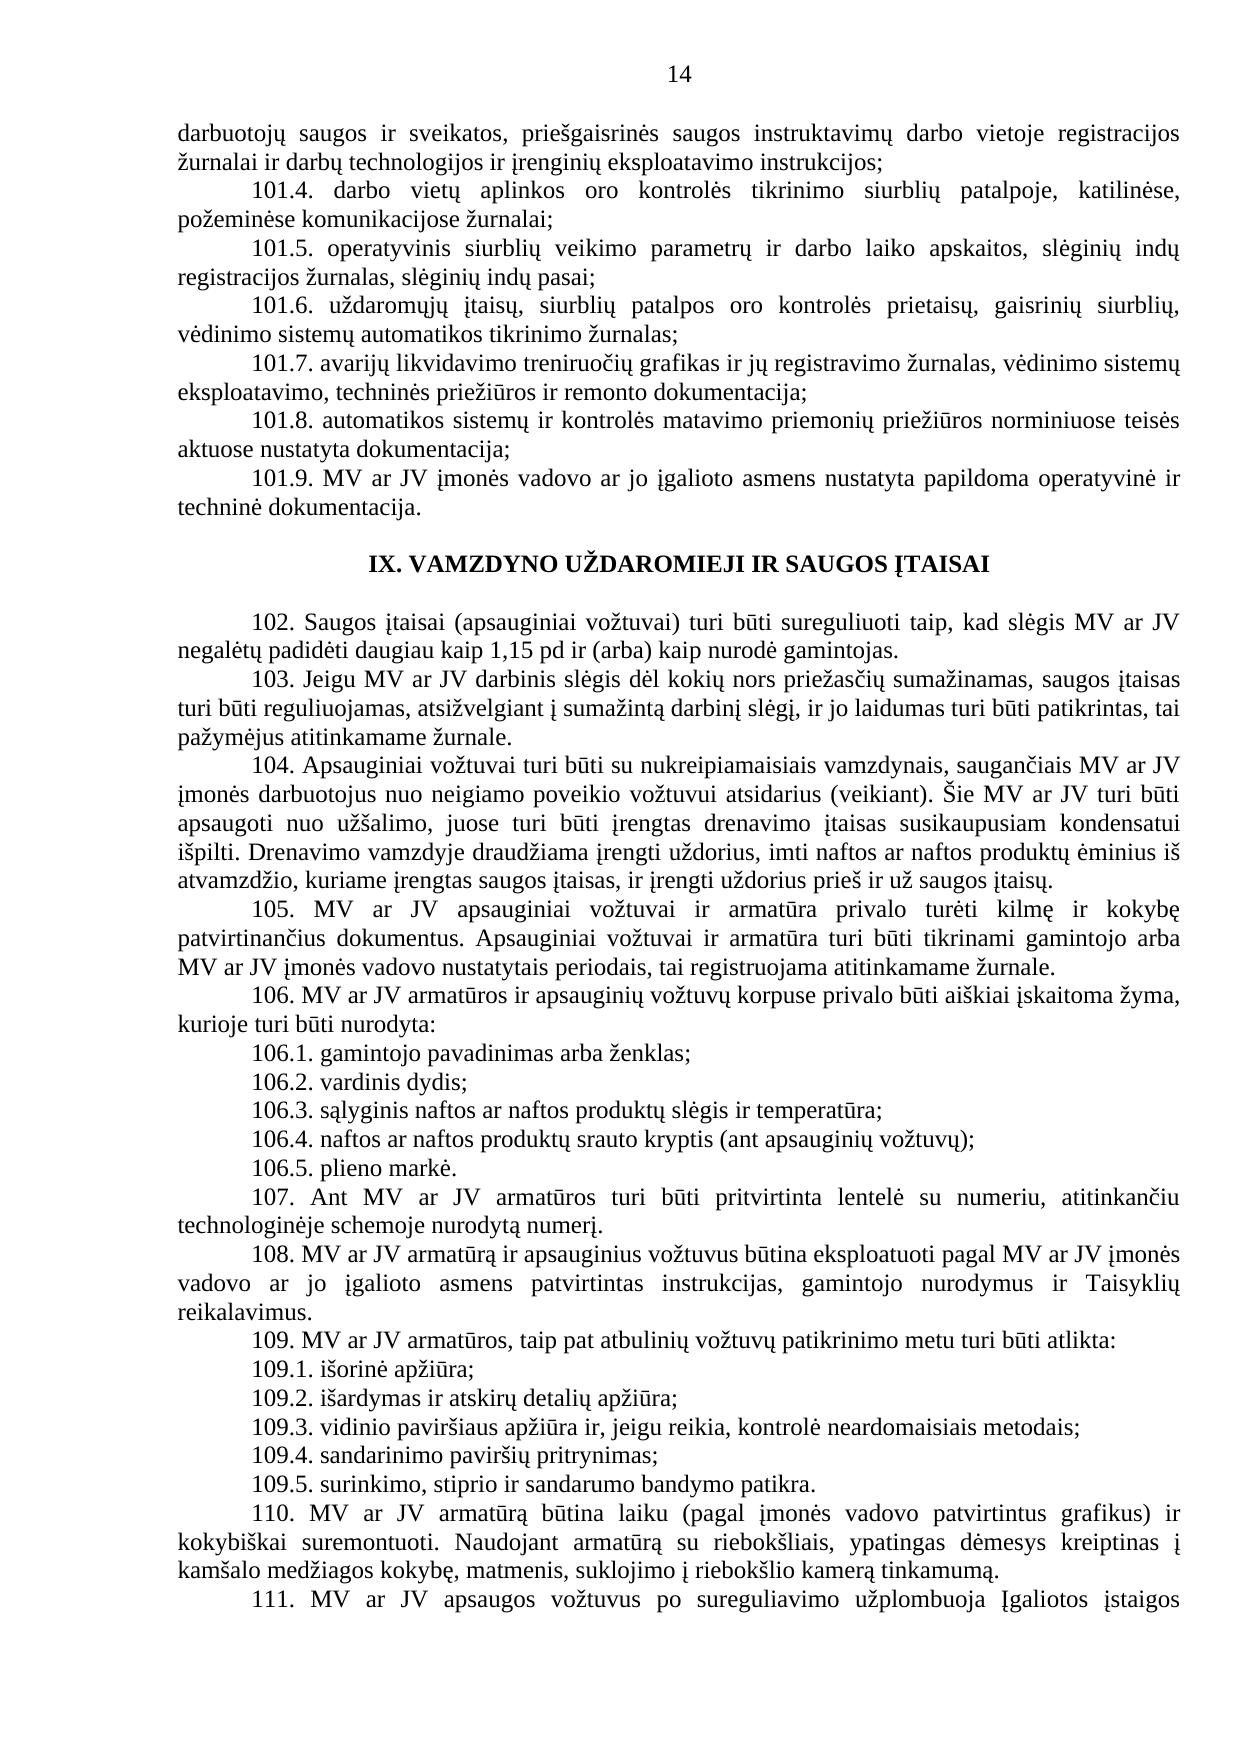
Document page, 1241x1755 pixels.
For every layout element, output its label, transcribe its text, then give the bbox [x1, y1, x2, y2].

text 110. MV ar JV armatūrą būtina laiku (pagal įmonės vadovo patvirtintus grafikus) ir kokybiškai suremontuoti. Naudojant armatūrą su riebokšliais, ypatingas dėmesys kreiptinas į kamšalo medžiagos kokybę, matmenis, suklojimo į riebokšlio kamerą tinkamumą. [177, 1498, 1181, 1584]
text 107. Ant MV ar JV armatūros turi būti pritvirtinta lentelė su numeriu, atitinkančiu technologinėje schemoje nurodytą numerį. [177, 1182, 1181, 1239]
text 109. MV ar JV armatūros, taip pat atbulinių vožtuvų patikrinimo metu turi būti atlikta: [177, 1326, 1181, 1354]
text 101.7. avarijų likvidavimo treniruočių grafikas ir jų registravimo žurnalas, vėdinimo sistemų eksploatavimo, techninės priežiūros ir remonto dokumentacija; [177, 348, 1181, 406]
text 102. Saugos įtaisai (apsauginiai vožtuvai) turi būti sureguliuoti taip, kad slėgis MV ar JV negalėtų padidėti daugiau kaip 1,15 pd ir (arba) kaip nurodė gamintojas. [177, 607, 1181, 664]
text darbuotojų saugos ir sveikatos, priešgaisrinės saugos instruktavimų darbo vietoje registracijos žurnalai ir darbų technologijos ir įrenginių eksploatavimo instrukcijos; [177, 118, 1181, 176]
text 106.5. plieno markė. [177, 1153, 1181, 1182]
text 111. MV ar JV apsaugos vožtuvus po sureguliavimo užplombuoja Įgaliotos įstaigos [177, 1584, 1181, 1613]
text 106.2. vardinis dydis; [177, 1067, 1181, 1096]
text 108. MV ar JV armatūrą ir apsauginius vožtuvus būtina eksploatuoti pagal MV ar JV įmonės vadovo ar jo įgalioto asmens patvirtintas instrukcijas, gamintojo nurodymus ir Taisyklių reikalavimus. [177, 1239, 1181, 1326]
text 104. Apsauginiai vožtuvai turi būti su nukreipiamaisiais vamzdynais, saugančiais MV ar JV įmonės darbuotojus nuo neigiamo poveikio vožtuvui atsidarius (veikiant). Šie MV ar JV turi būti apsaugoti nuo užšalimo, juose turi būti įrengtas drenavimo įtaisas susikaupusiam kondensatui išpilti. Drenavimo vamzdyje draudžiama įrengti uždorius, imti naftos ar naftos produktų ėminius iš atvamzdžio, kuriame įrengtas saugos įtaisas, ir įrengti uždorius prieš ir už saugos įtaisų. [177, 751, 1181, 894]
text 101.6. uždaromųjų įtaisų, siurblių patalpos oro kontrolės prietaisų, gaisrinių siurblių, vėdinimo sistemų automatikos tikrinimo žurnalas; [177, 291, 1181, 348]
text 109.3. vidinio paviršiaus apžiūra ir, jeigu reikia, kontrolė neardomaisiais metodais; [177, 1412, 1181, 1441]
text 101.5. operatyvinis siurblių veikimo parametrų ir darbo laiko apskaitos, slėginių indų registracijos žurnalas, slėginių indų pasai; [177, 233, 1181, 291]
text 109.4. sandarinimo paviršių pritrynimas; [177, 1441, 1181, 1469]
text 106. MV ar JV armatūros ir apsauginių vožtuvų korpuse privalo būti aiškiai įskaitoma žyma, kurioje turi būti nurodyta: [177, 981, 1181, 1038]
text 103. Jeigu MV ar JV darbinis slėgis dėl kokių nors priežasčių sumažinamas, saugos įtaisas turi būti reguliuojamas, atsižvelgiant į sumažintą darbinį slėgį, ir jo laidumas turi būti patikrintas, tai pažymėjus atitinkamame žurnale. [177, 664, 1181, 751]
text 106.1. gamintojo pavadinimas arba ženklas; [177, 1038, 1181, 1067]
text 101.4. darbo vietų aplinkos oro kontrolės tikrinimo siurblių patalpoje, katilinėse, požeminėse komunikacijose žurnalai; [177, 176, 1181, 233]
text 106.4. naftos ar naftos produktų srauto kryptis (ant apsauginių vožtuvų); [177, 1124, 1181, 1153]
text IX. VAMZDYNO UŽDAROMIEJI IR SAUGOS ĮTAISAI [177, 549, 1181, 578]
text 106.3. sąlyginis naftos ar naftos produktų slėgis ir temperatūra; [177, 1096, 1181, 1124]
text 101.8. automatikos sistemų ir kontrolės matavimo priemonių priežiūros norminiuose teisės aktuose nustatyta dokumentacija; [177, 406, 1181, 463]
text 105. MV ar JV apsauginiai vožtuvai ir armatūra privalo turėti kilmę ir kokybę patvirtinančius dokumentus. Apsauginiai vožtuvai ir armatūra turi būti tikrinami gamintojo arba MV ar JV įmonės vadovo nustatytais periodais, tai registruojama atitinkamame žurnale. [177, 894, 1181, 981]
text 109.2. išardymas ir atskirų detalių apžiūra; [177, 1383, 1181, 1412]
text 109.1. išorinė apžiūra; [177, 1354, 1181, 1383]
text 109.5. surinkimo, stiprio ir sandarumo bandymo patikra. [177, 1469, 1181, 1498]
text 101.9. MV ar JV įmonės vadovo ar jo įgalioto asmens nustatyta papildoma operatyvinė ir techninė dokumentacija. [177, 463, 1181, 521]
